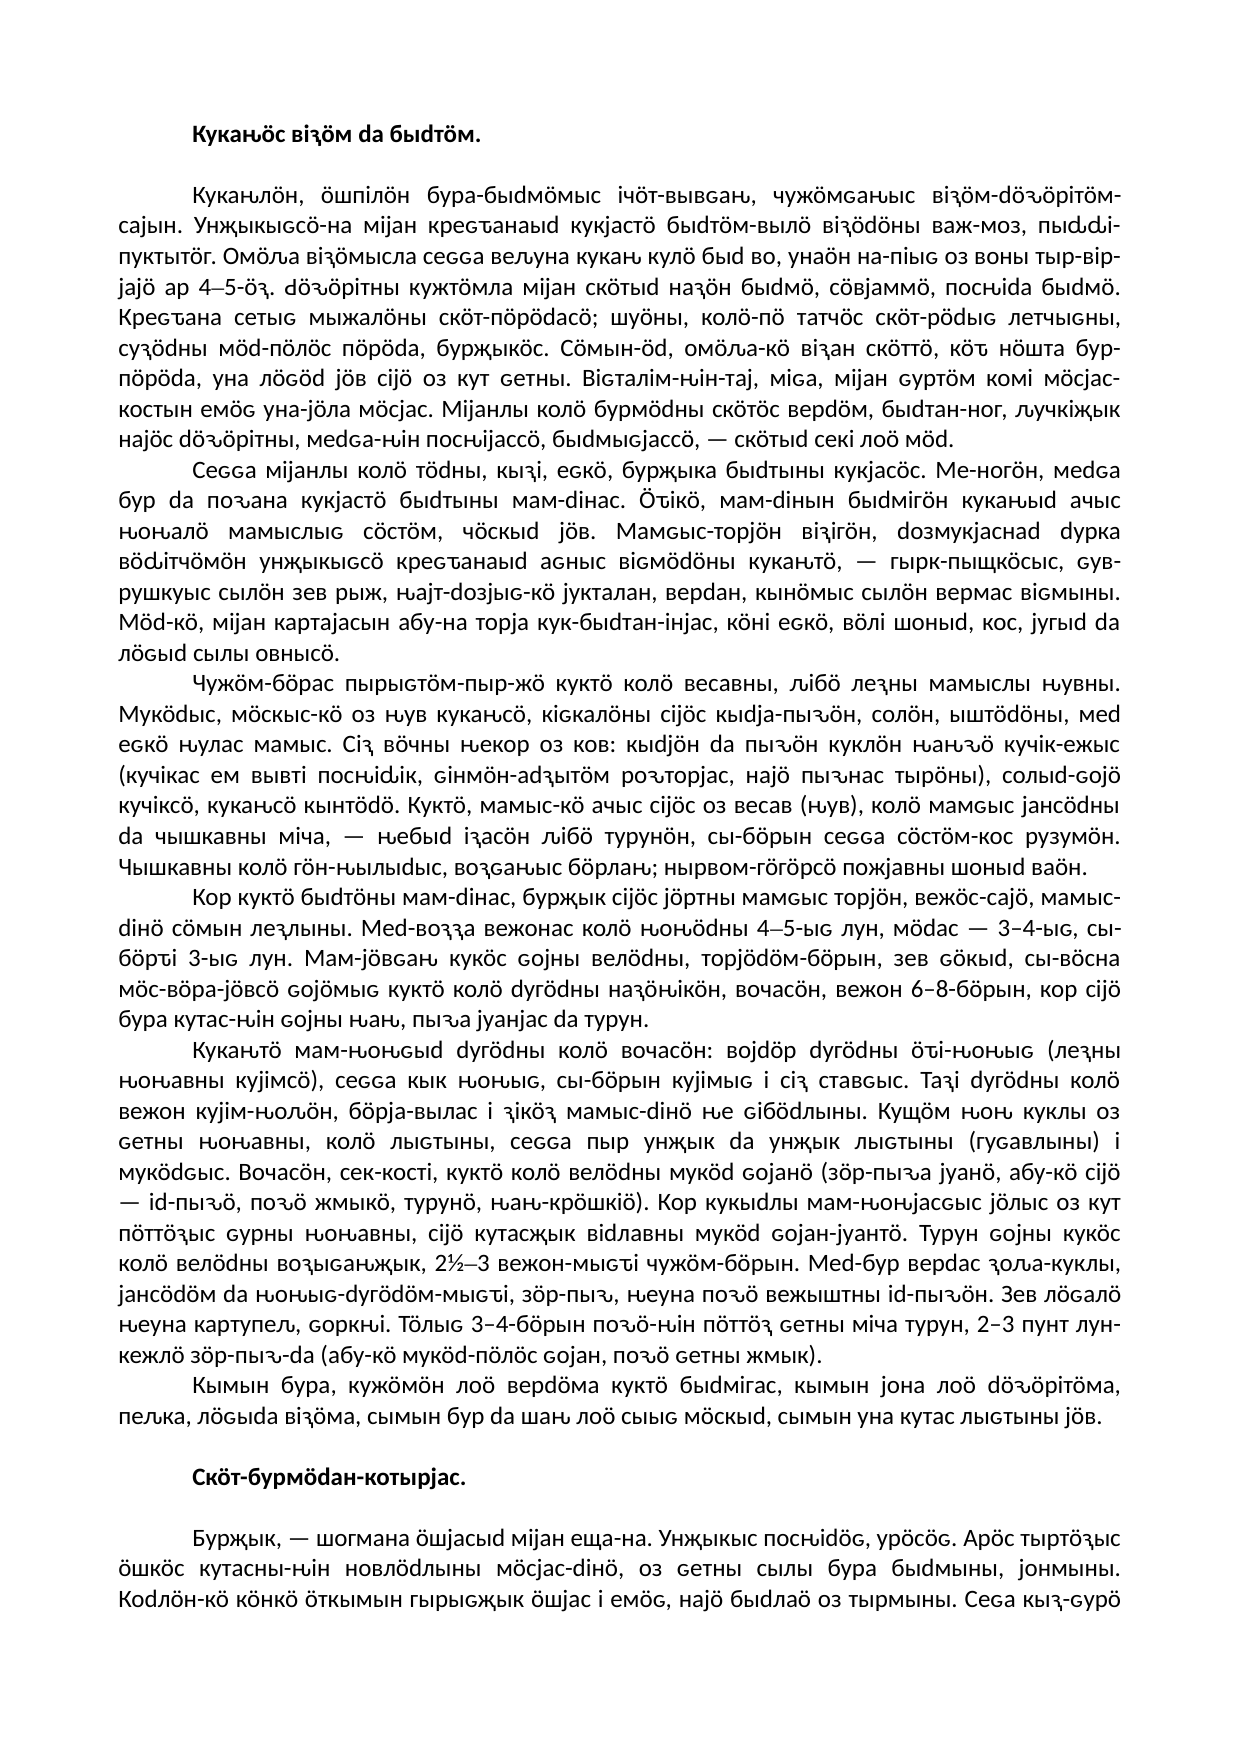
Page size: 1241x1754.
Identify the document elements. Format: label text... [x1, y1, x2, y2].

text Кукаԋлӧн, ӧшпілӧн бура-быԁмӧмыс ічӧт-вывԍаԋ, чужӧмԍаԋыс віԇӧм-ԁӧԅӧрітӧм-сајын. Унҗыкыԍсӧ-на міјан креԍԏанаыԁ кукјастӧ быԁтӧм-вылӧ віԇӧԁӧны важ-моз, пыԃԃі-пуктытӧг. Омӧԉа віԇӧмысла сеԍԍа веԉуна кукаԋ кулӧ быԁ во, унаӧн на-піыԍ оз воны тыр-вір-јајӧ ар 4–5-ӧԇ. Ԁӧԅӧрітны кужтӧмла міјан скӧтыԁ наԇӧн быԁмӧ, сӧвјаммӧ, посԋіԁа быԁмӧ. Креԍԏана сетыԍ мыжалӧны скӧт-пӧрӧԁасӧ; шуӧны, колӧ-пӧ татчӧс скӧт-рӧԁыԍ летчыԍны, суԇӧԁны мӧԁ-пӧлӧс пӧрӧԁа, бурҗыкӧс. Сӧмын-ӧԁ, омӧԉа-кӧ віԇан скӧттӧ, кӧԏ нӧшта бур-пӧрӧԁа, уна лӧԍӧԁ јӧв сіјӧ оз кут ԍетны. Віԍталім-ԋін-тај, міԍа, міјан ԍуртӧм комі мӧсјас-костын емӧԍ уна-јӧла мӧсјас. Міјанлы колӧ бурмӧԁны скӧтӧс верԁӧм, быԁтан-ног, ԉучкіҗык најӧс ԁӧԅӧрітны, меԁԍа-ԋін посԋіјассӧ, быԁмыԍјассӧ, — скӧтыԁ секі лоӧ мӧԁ. [118, 179, 1122, 454]
text Кукаԋтӧ мам-ԋоԋԍыԁ ԁугӧԁны колӧ вочасӧн: војԁӧр ԁугӧԁны ӧԏі-ԋоԋыԍ (леԇны ԋоԋавны кујімсӧ), сеԍԍа кык ԋоԋыԍ, сы-бӧрын кујімыԍ і сіԇ ставԍыс. Таԇі ԁугӧԁны колӧ вежон кујім-ԋоԉӧн, бӧрја-вылас і ԇікӧԇ мамыс-ԁінӧ ԋе ԍібӧԁлыны. Кущӧм ԋоԋ куклы оз ԍетны ԋоԋавны, колӧ лыԍтыны, сеԍԍа пыр унҗык ԁа унҗык лыԍтыны (гуԍавлыны) і мукӧԁԍыс. Вочасӧн, сек-кості, куктӧ колӧ велӧԁны мукӧԁ ԍојанӧ (зӧр-пыԅа јуанӧ, абу-кӧ сіјӧ — іԁ-пыԅӧ, поԅӧ жмыкӧ, турунӧ, ԋаԋ-крӧшкіӧ). Кор кукыԁлы мам-ԋоԋјасԍыс јӧлыс оз кут пӧттӧԇыс ԍурны ԋоԋавны, сіјӧ кутасҗык віԁлавны мукӧԁ ԍојан-јуантӧ. Турун ԍојны кукӧс колӧ велӧԁны воԇыԍаԋҗык, 2½–3 вежон-мыԍԏі чужӧм-бӧрын. Меԁ-бур верԁас ԇоԉа-куклы, јансӧԁӧм ԁа ԋоԋыԍ-ԁугӧԁӧм-мыԍԏі, зӧр-пыԅ, ԋеуна поԅӧ вежыштны іԁ-пыԅӧн. Зев лӧԍалӧ ԋеуна картупеԉ, ԍоркԋі. Тӧлыԍ 3–4-бӧрын поԅӧ-ԋін пӧттӧԇ ԍетны міча турун, 2–3 пунт лун-кежлӧ зӧр-пыԅ-ԁа (абу-кӧ мукӧԁ-пӧлӧс ԍојан, поԅӧ ԍетны жмык). [118, 1034, 1122, 1369]
text Кор куктӧ быԁтӧны мам-ԁінас, бурҗык сіјӧс јӧртны мамԍыс торјӧн, вежӧс-сајӧ, мамыс-ԁінӧ сӧмын леԇлыны. Меԁ-воԇԇа вежонас колӧ ԋоԋӧԁны 4–5-ыԍ лун, мӧԁас — 3–4-ыԍ, сы-бӧрԏі 3-ыԍ лун. Мам-јӧвԍаԋ кукӧс ԍојны велӧԁны, торјӧԁӧм-бӧрын, зев ԍӧкыԁ, сы-вӧсна мӧс-вӧра-јӧвсӧ ԍојӧмыԍ куктӧ колӧ ԁугӧԁны наԇӧԋікӧн, вочасӧн, вежон 6–8-бӧрын, кор сіјӧ бура кутас-ԋін ԍојны ԋаԋ, пыԅа јуанјас ԁа турун. [118, 881, 1122, 1034]
text Кымын бура, кужӧмӧн лоӧ верԁӧма куктӧ быԁмігас, кымын јона лоӧ ԁӧԅӧрітӧма, пеԉка, лӧԍыԁа віԇӧма, сымын бур ԁа шаԋ лоӧ сыыԍ мӧскыԁ, сымын уна кутас лыԍтыны јӧв. [118, 1369, 1122, 1431]
text Скӧт-бурмӧԁан-котырјас. [118, 1461, 1122, 1492]
text Кукаԋӧс віԇӧм ԁа быԁтӧм. [118, 118, 1122, 149]
text Бурҗык, — шогмана ӧшјасыԁ міјан еща-на. Унҗыкыс посԋіԁӧԍ, урӧсӧԍ. Арӧс тыртӧԇыс ӧшкӧс кутасны-ԋін новлӧԁлыны мӧсјас-ԁінӧ, оз ԍетны сылы бура быԁмыны, јонмыны. Коԁлӧн-кӧ кӧнкӧ ӧткымын гырыԍҗык ӧшјас і емӧԍ, најӧ быԁлаӧ оз тырмыны. Сеԍа кыԇ-ԍурӧ [118, 1522, 1122, 1614]
text Сеԍԍа міјанлы колӧ тӧԁны, кыԇі, еԍкӧ, бурҗыка быԁтыны кукјасӧс. Ме-ногӧн, меԁԍа бур ԁа поԅана кукјастӧ быԁтыны мам-ԁінас. Ӧԏікӧ, мам-ԁінын быԁмігӧн кукаԋыԁ ачыс ԋоԋалӧ мамыслыԍ сӧстӧм, чӧскыԁ јӧв. Мамԍыс-торјӧн віԇігӧн, ԁозмукјаснаԁ ԁурка вӧԃітчӧмӧн унҗыкыԍсӧ креԍԏанаыԁ аԍныс віԍмӧԁӧны кукаԋтӧ, — гырк-пыщкӧсыс, ԍув-рушкуыс сылӧн зев рыж, ԋајт-ԁозјыԍ-кӧ јукталан, верԁан, кынӧмыс сылӧн вермас віԍмыны. Мӧԁ-кӧ, міјан картајасын абу-на торја кук-быԁтан-інјас, кӧні еԍкӧ, вӧлі шоныԁ, кос, југыԁ ԁа лӧԍыԁ сылы овнысӧ. [118, 454, 1122, 667]
text Чужӧм-бӧрас пырыԍтӧм-пыр-жӧ куктӧ колӧ весавны, ԉібӧ леԇны мамыслы ԋувны. Мукӧԁыс, мӧскыс-кӧ оз ԋув кукаԋсӧ, кіԍкалӧны сіјӧс кыԁја-пыԅӧн, солӧн, ыштӧԁӧны, меԁ еԍкӧ ԋулас мамыс. Сіԇ вӧчны ԋекор оз ков: кыԁјӧн ԁа пыԅӧн куклӧн ԋаԋԅӧ кучік-ежыс (кучікас ем вывті посԋіԃік, ԍінмӧн-аԁԇытӧм роԅторјас, најӧ пыԅнас тырӧны), солыԁ-ԍојӧ кучіксӧ, кукаԋсӧ кынтӧԁӧ. Куктӧ, мамыс-кӧ ачыс сіјӧс оз весав (ԋув), колӧ мамԍыс јансӧԁны ԁа чышкавны міча, — ԋебыԁ іԇасӧн ԉібӧ турунӧн, сы-бӧрын сеԍԍа сӧстӧм-кос рузумӧн. Чышкавны колӧ гӧн-ԋылыԁыс, воԇԍаԋыс бӧрлаԋ; нырвом-гӧгӧрсӧ пожјавны шоныԁ ваӧн. [118, 667, 1122, 881]
